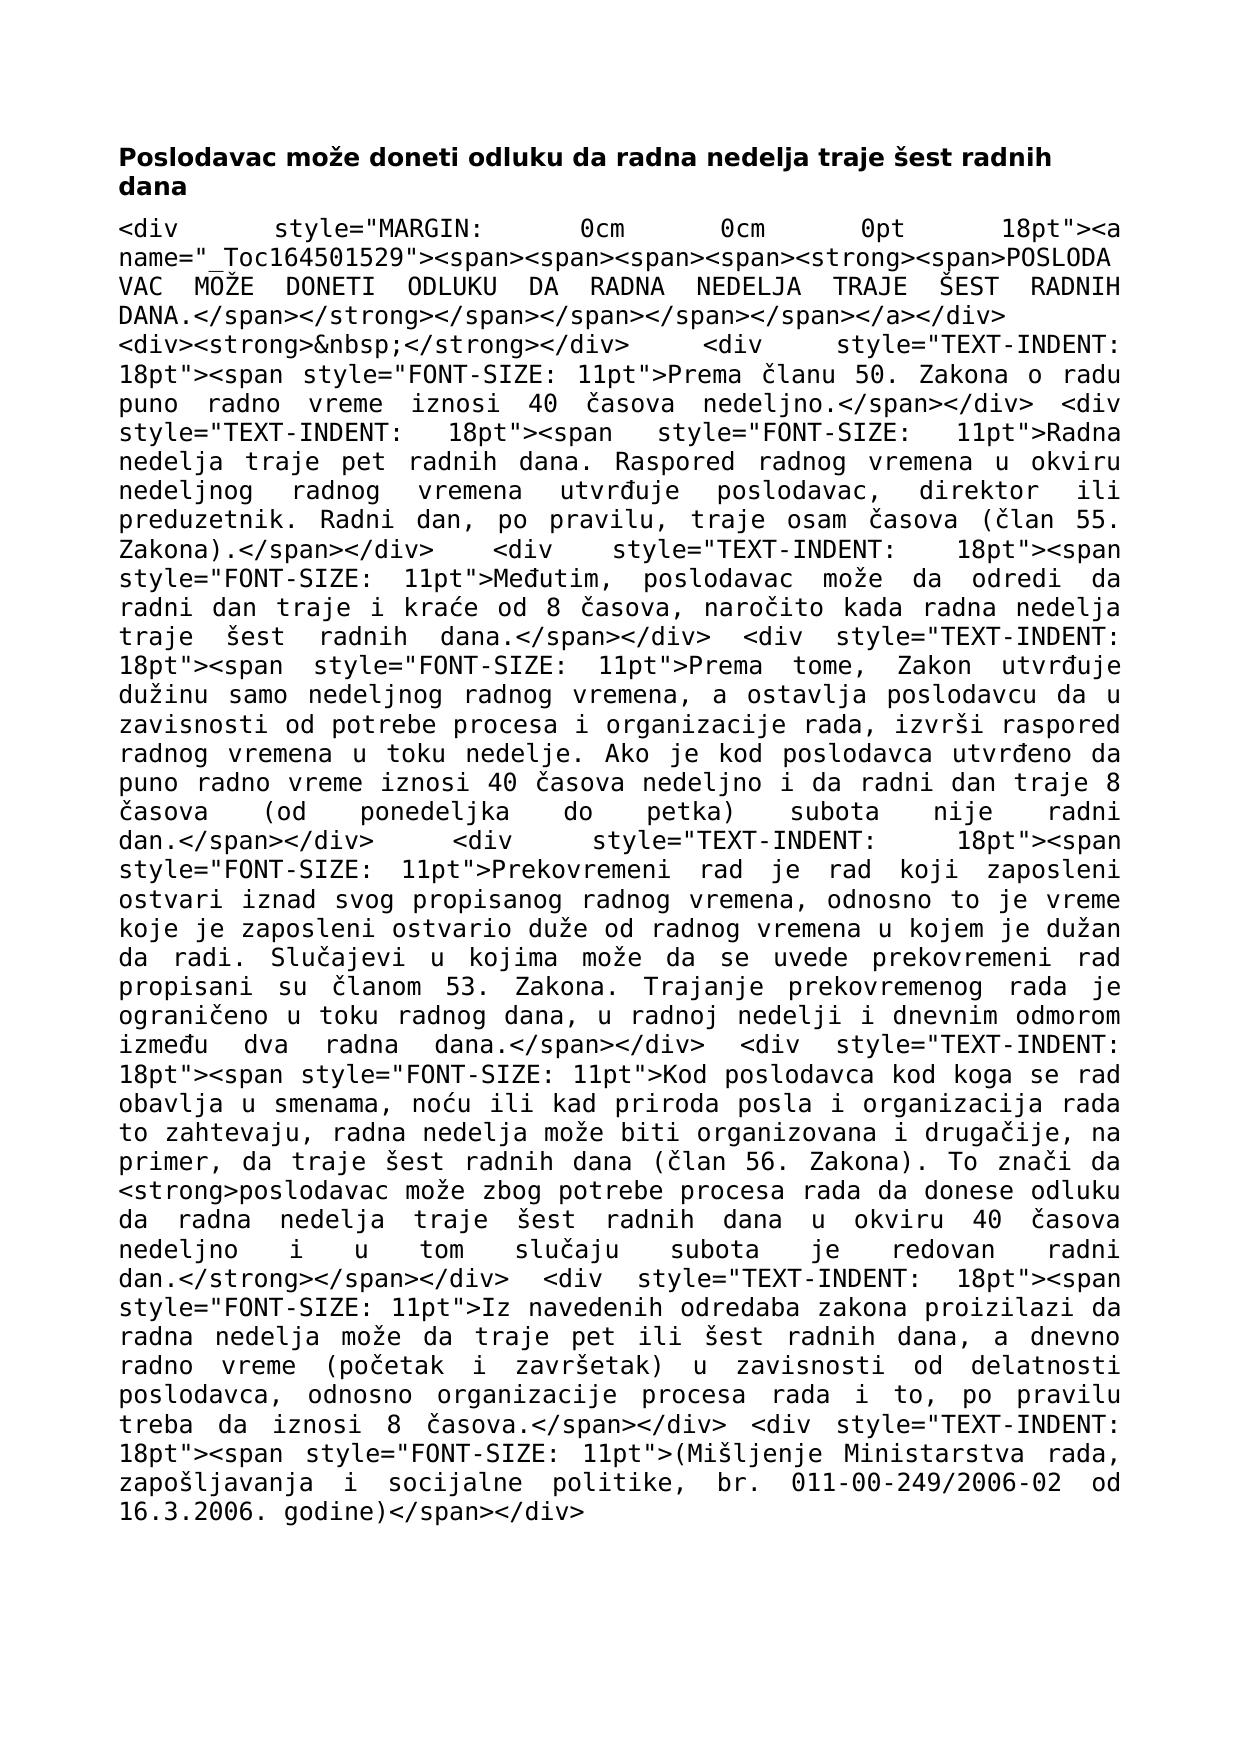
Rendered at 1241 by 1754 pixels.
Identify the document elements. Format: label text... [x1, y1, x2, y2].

subtitle Poslodavac može doneti odluku da radna nedelja traje šest radnih dana [118, 143, 1122, 201]
text <div style="MARGIN: 0cm 0cm 0pt 18pt"><a name="_Toc164501529"><span><span><span><span><strong><span>POSLODAVAC MOŽE DONETI ODLUKU DA RADNA NEDELJA TRAJE ŠEST RADNIH DANA.</span></strong></span></span></span></span></a></div> <div><strong>&nbsp;</strong></div> <div style="TEXT-INDENT: 18pt"><span style="FONT-SIZE: 11pt">Prema članu 50. Zakona o radu puno radno vreme iznosi 40 časova nedeljno.</span></div> <div style="TEXT-INDENT: 18pt"><span style="FONT-SIZE: 11pt">Radna nedelja traje pet radnih dana. Raspored radnog vremena u okviru nedeljnog radnog vremena utvrđuje poslodavac, direktor ili preduzetnik. Radni dan, po pravilu, traje osam časova (član 55. Zakona).</span></div> <div style="TEXT-INDENT: 18pt"><span style="FONT-SIZE: 11pt">Međutim, poslodavac može da odredi da radni dan traje i kraće od 8 časova, naročito kada radna nedelja traje šest radnih dana.</span></div> <div style="TEXT-INDENT: 18pt"><span style="FONT-SIZE: 11pt">Prema tome, Zakon utvrđuje dužinu samo nedeljnog radnog vremena, a ostavlja poslodavcu da u zavisnosti od potrebe procesa i organizacije rada, izvrši raspored radnog vremena u toku nedelje. Ako je kod poslodavca utvrđeno da puno radno vreme iznosi 40 časova nedeljno i da radni dan traje 8 časova (od ponedeljka do petka) subota nije radni dan.</span></div> <div style="TEXT-INDENT: 18pt"><span style="FONT-SIZE: 11pt">Prekovremeni rad je rad koji zaposleni ostvari iznad svog propisanog radnog vremena, odnosno to je vreme koje je zaposleni ostvario duže od radnog vremena u kojem je dužan da radi. Slučajevi u kojima može da se uvede prekovremeni rad propisani su članom 53. Zakona. Trajanje prekovremenog rada je ograničeno u toku radnog dana, u radnoj nedelji i dnevnim odmorom između dva radna dana.</span></div> <div style="TEXT-INDENT: 18pt"><span style="FONT-SIZE: 11pt">Kod poslodavca kod koga se rad obavlja u smenama, noću ili kad priroda posla i organizacija rada to zahtevaju, radna nedelja može biti organizovana i drugačije, na primer, da traje šest radnih dana (član 56. Zakona). To znači da <strong>poslodavac može zbog potrebe procesa rada da donese odluku da radna nedelja traje šest radnih dana u okviru 40 časova nedeljno i u tom slučaju subota je redovan radni dan.</strong></span></div> <div style="TEXT-INDENT: 18pt"><span style="FONT-SIZE: 11pt">Iz navedenih odredaba zakona proizilazi da radna nedelja može da traje pet ili šest radnih dana, a dnevno radno vreme (početak i završetak) u zavisnosti od delatnosti poslodavca, odnosno organizacije procesa rada i to, po pravilu treba da iznosi 8 časova.</span></div> <div style="TEXT-INDENT: 18pt"><span style="FONT-SIZE: 11pt">(Mišljenje Ministarstva rada, zapošljavanja i socijalne politike, br. 011-00-249/2006-02 od 16.3.2006. godine)</span></div> [118, 214, 1122, 1526]
